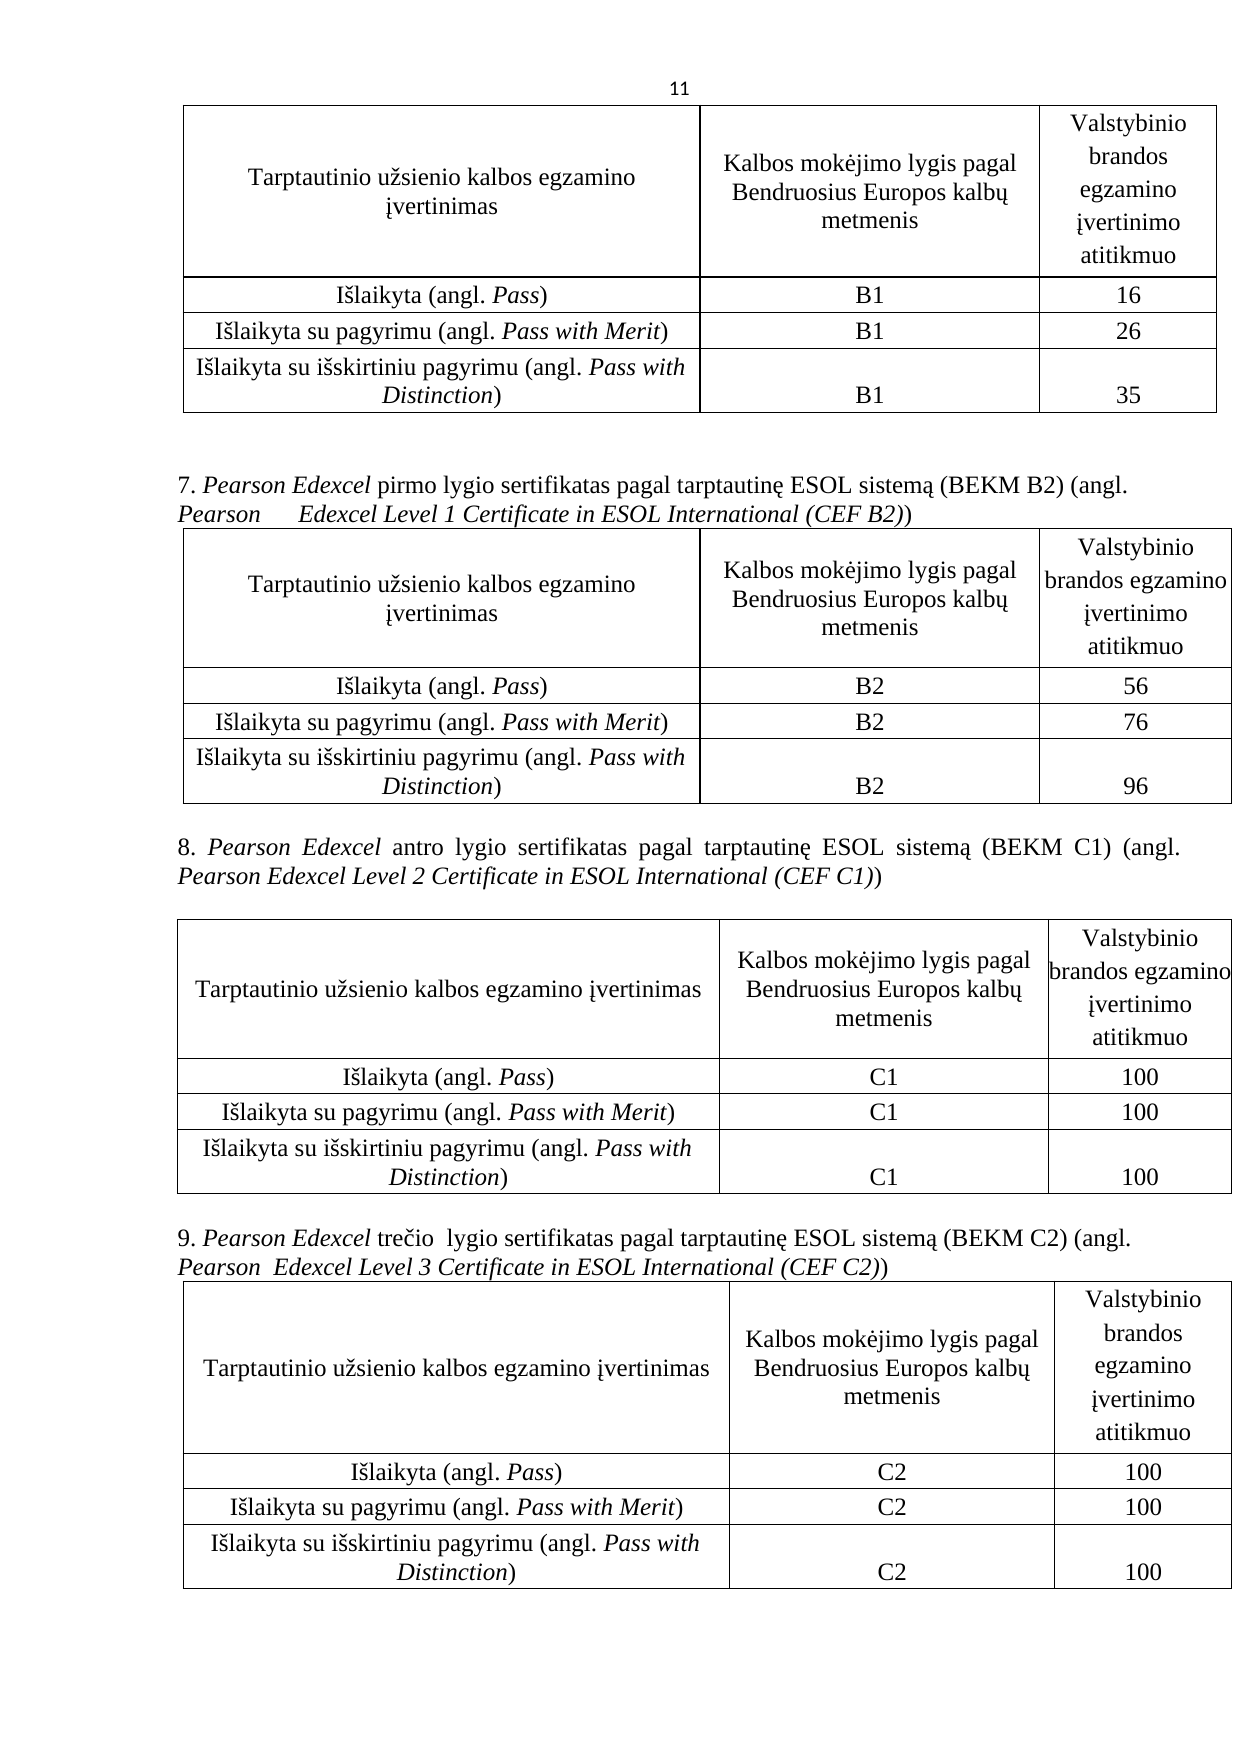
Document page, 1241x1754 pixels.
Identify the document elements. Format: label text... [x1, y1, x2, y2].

table_cell 56 [1040, 668, 1231, 703]
table_cell B1 [701, 278, 1039, 312]
table_cell C2 [730, 1525, 1054, 1588]
table_cell Išlaikyta su išskirtiniu pagyrimu (angl. Pass with Distinction) [184, 349, 699, 412]
table_cell 16 [1040, 278, 1216, 312]
text 9. Pearson Edexcel trečio lygio sertifikatas pagal tarptautinę ESOL sistemą (BEKM C2) (angl. Pearson Edexcel Level 3 Certificate in ESOL International (CEF C2)) [177, 1223, 1181, 1281]
table_cell C1 [720, 1094, 1048, 1129]
table_cell C2 [730, 1489, 1054, 1524]
table_cell Išlaikyta (angl. Pass) [178, 1059, 719, 1093]
table_cell 76 [1040, 704, 1231, 738]
table_cell 96 [1040, 739, 1231, 803]
table_cell 100 [1055, 1489, 1231, 1524]
table_header Valstybinio brandos egzamino įvertinimo atitikmuo [1040, 106, 1216, 276]
table_header Valstybinio brandos egzamino įvertinimo atitikmuo [1040, 529, 1231, 667]
table_header Kalbos mokėjimo lygis pagal Bendruosius Europos kalbų metmenis [720, 920, 1048, 1058]
text 8. Pearson Edexcel antro lygio sertifikatas pagal tarptautinę ESOL sistemą (BEKM C1) (angl. Pearson Edexcel Level 2 Certificate in ESOL International (CEF C1)) [177, 832, 1181, 890]
table_cell B2 [701, 668, 1039, 703]
table_cell Išlaikyta (angl. Pass) [184, 278, 699, 312]
table_header Tarptautinio užsienio kalbos egzamino įvertinimas [184, 106, 699, 276]
table_cell Išlaikyta su pagyrimu (angl. Pass with Merit) [184, 704, 699, 738]
table_cell B2 [701, 739, 1039, 803]
table_header Tarptautinio užsienio kalbos egzamino įvertinimas [184, 529, 699, 667]
table_cell 100 [1049, 1059, 1231, 1093]
table_header Valstybinio brandos egzamino įvertinimo atitikmuo [1055, 1282, 1231, 1453]
table_cell 100 [1049, 1130, 1231, 1193]
table_header Kalbos mokėjimo lygis pagal Bendruosius Europos kalbų metmenis [701, 106, 1039, 276]
table_cell 26 [1040, 313, 1216, 348]
table_header Valstybinio brandos egzamino įvertinimo atitikmuo [1049, 920, 1231, 1058]
table_cell Išlaikyta su išskirtiniu pagyrimu (angl. Pass with Distinction) [178, 1130, 719, 1193]
table_cell Išlaikyta (angl. Pass) [184, 1454, 729, 1488]
table_cell 100 [1049, 1094, 1231, 1129]
table_header Tarptautinio užsienio kalbos egzamino įvertinimas [184, 1282, 729, 1453]
table_cell B2 [701, 704, 1039, 738]
table_cell Išlaikyta su išskirtiniu pagyrimu (angl. Pass with Distinction) [184, 1525, 729, 1588]
table_header Tarptautinio užsienio kalbos egzamino įvertinimas [178, 920, 719, 1058]
table_cell 100 [1055, 1525, 1231, 1588]
table_cell C2 [730, 1454, 1054, 1488]
table_header Kalbos mokėjimo lygis pagal Bendruosius Europos kalbų metmenis [701, 529, 1039, 667]
table_cell B1 [701, 313, 1039, 348]
table_cell Išlaikyta (angl. Pass) [184, 668, 699, 703]
table_cell C1 [720, 1130, 1048, 1193]
table_cell 35 [1040, 349, 1216, 412]
table_cell Išlaikyta su išskirtiniu pagyrimu (angl. Pass with Distinction) [184, 739, 699, 803]
table_cell Išlaikyta su pagyrimu (angl. Pass with Merit) [184, 1489, 729, 1524]
table_header Kalbos mokėjimo lygis pagal Bendruosius Europos kalbų metmenis [730, 1282, 1054, 1453]
table_cell Išlaikyta su pagyrimu (angl. Pass with Merit) [184, 313, 699, 348]
table_cell 100 [1055, 1454, 1231, 1488]
text 7. Pearson Edexcel pirmo lygio sertifikatas pagal tarptautinę ESOL sistemą (BEKM B2) (angl. Pearson Edexcel Level 1 Certificate in ESOL International (CEF B2)) [177, 471, 1181, 528]
table_cell Išlaikyta su pagyrimu (angl. Pass with Merit) [178, 1094, 719, 1129]
table_cell B1 [701, 349, 1039, 412]
table_cell C1 [720, 1059, 1048, 1093]
